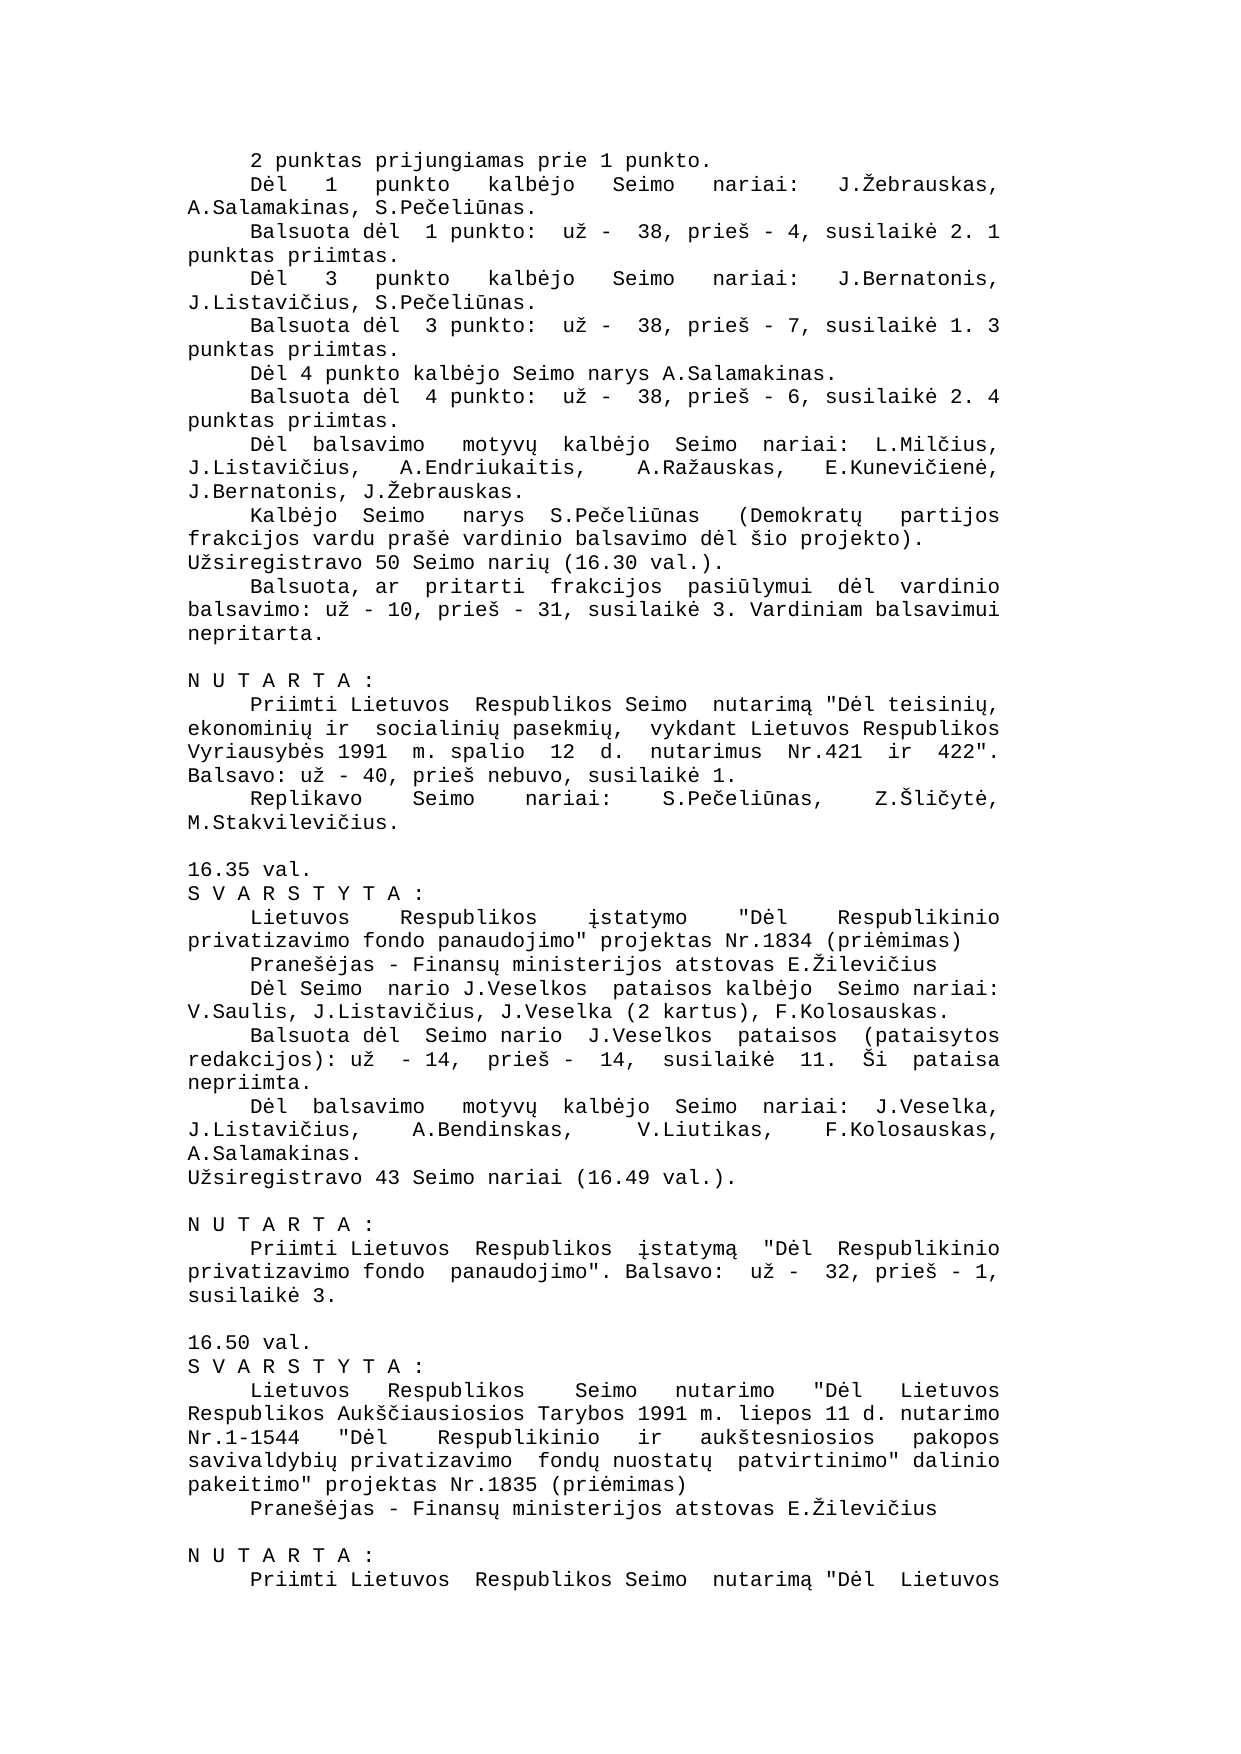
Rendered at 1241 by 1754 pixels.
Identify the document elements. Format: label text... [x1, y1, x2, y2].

text 16.35 val. [187, 859, 1053, 883]
text J.Listavičius, A.Endriukaitis, A.Ražauskas, E.Kunevičienė, [187, 457, 1053, 481]
text Dėl Seimo nario J.Veselkos pataisos kalbėjo Seimo nariai: [187, 978, 1053, 1001]
text V.Saulis, J.Listavičius, J.Veselka (2 kartus), F.Kolosauskas. [187, 1001, 1053, 1025]
text Replikavo Seimo nariai: S.Pečeliūnas, Z.Šličytė, [187, 788, 1053, 812]
text punktas priimtas. [187, 244, 1053, 268]
text A.Salamakinas. [187, 1143, 1053, 1167]
text punktas priimtas. [187, 339, 1053, 363]
text nepritarta. [187, 623, 1053, 647]
text J.Listavičius, A.Bendinskas, V.Liutikas, F.Kolosauskas, [187, 1119, 1053, 1143]
text Dėl 4 punkto kalbėjo Seimo narys A.Salamakinas. [187, 363, 1053, 386]
text N U T A R T A : [187, 670, 1053, 694]
text Priimti Lietuvos Respublikos įstatymą "Dėl Respublikinio [187, 1238, 1053, 1261]
text J.Bernatonis, J.Žebrauskas. [187, 481, 1053, 505]
text Vyriausybės 1991 m. spalio 12 d. nutarimus Nr.421 ir 422". [187, 741, 1053, 765]
text Respublikos Aukščiausiosios Tarybos 1991 m. liepos 11 d. nutarimo [187, 1403, 1053, 1427]
text Pranešėjas - Finansų ministerijos atstovas E.Žilevičius [187, 1498, 1053, 1521]
text punktas priimtas. [187, 410, 1053, 434]
text Lietuvos Respublikos Seimo nutarimo "Dėl Lietuvos [187, 1379, 1053, 1403]
text Balsuota dėl 1 punkto: už - 38, prieš - 4, susilaikė 2. 1 [187, 221, 1053, 244]
text balsavimo: už - 10, prieš - 31, susilaikė 3. Vardiniam balsavimui [187, 599, 1053, 623]
text M.Stakvilevičius. [187, 812, 1053, 836]
text 2 punktas prijungiamas prie 1 punkto. [187, 150, 1053, 174]
text N U T A R T A : [187, 1214, 1053, 1238]
text Kalbėjo Seimo narys S.Pečeliūnas (Demokratų partijos [187, 505, 1053, 528]
text Nr.1-1544 "Dėl Respublikinio ir aukštesniosios pakopos [187, 1427, 1053, 1451]
text pakeitimo" projektas Nr.1835 (priėmimas) [187, 1474, 1053, 1498]
text redakcijos): už - 14, prieš - 14, susilaikė 11. Ši pataisa [187, 1048, 1053, 1072]
text Balsuota dėl Seimo nario J.Veselkos pataisos (pataisytos [187, 1025, 1053, 1048]
text J.Listavičius, S.Pečeliūnas. [187, 292, 1053, 316]
text Priimti Lietuvos Respublikos Seimo nutarimą "Dėl teisinių, [187, 694, 1053, 717]
text frakcijos vardu prašė vardinio balsavimo dėl šio projekto). [187, 528, 1053, 552]
text Dėl 3 punkto kalbėjo Seimo nariai: J.Bernatonis, [187, 268, 1053, 292]
text S V A R S T Y T A : [187, 1356, 1053, 1379]
text ekonominių ir socialinių pasekmių, vykdant Lietuvos Respublikos [187, 717, 1053, 741]
text N U T A R T A : [187, 1545, 1053, 1569]
text Balsavo: už - 40, prieš nebuvo, susilaikė 1. [187, 765, 1053, 788]
text Dėl balsavimo motyvų kalbėjo Seimo nariai: J.Veselka, [187, 1096, 1053, 1119]
text susilaikė 3. [187, 1285, 1053, 1309]
text Užsiregistravo 50 Seimo narių (16.30 val.). [187, 552, 1053, 576]
text A.Salamakinas, S.Pečeliūnas. [187, 197, 1053, 221]
text 16.50 val. [187, 1332, 1053, 1356]
text Dėl 1 punkto kalbėjo Seimo nariai: J.Žebrauskas, [187, 174, 1053, 197]
text nepriimta. [187, 1072, 1053, 1096]
text Dėl balsavimo motyvų kalbėjo Seimo nariai: L.Milčius, [187, 434, 1053, 457]
text Lietuvos Respublikos įstatymo "Dėl Respublikinio [187, 907, 1053, 930]
text Balsuota dėl 4 punkto: už - 38, prieš - 6, susilaikė 2. 4 [187, 386, 1053, 410]
text Balsuota, ar pritarti frakcijos pasiūlymui dėl vardinio [187, 576, 1053, 599]
text Pranešėjas - Finansų ministerijos atstovas E.Žilevičius [187, 954, 1053, 978]
text Užsiregistravo 43 Seimo nariai (16.49 val.). [187, 1167, 1053, 1190]
text privatizavimo fondo panaudojimo". Balsavo: už - 32, prieš - 1, [187, 1261, 1053, 1285]
text Priimti Lietuvos Respublikos Seimo nutarimą "Dėl Lietuvos [187, 1569, 1053, 1592]
text privatizavimo fondo panaudojimo" projektas Nr.1834 (priėmimas) [187, 930, 1053, 954]
text savivaldybių privatizavimo fondų nuostatų patvirtinimo" dalinio [187, 1451, 1053, 1474]
text Balsuota dėl 3 punkto: už - 38, prieš - 7, susilaikė 1. 3 [187, 316, 1053, 339]
text S V A R S T Y T A : [187, 883, 1053, 907]
